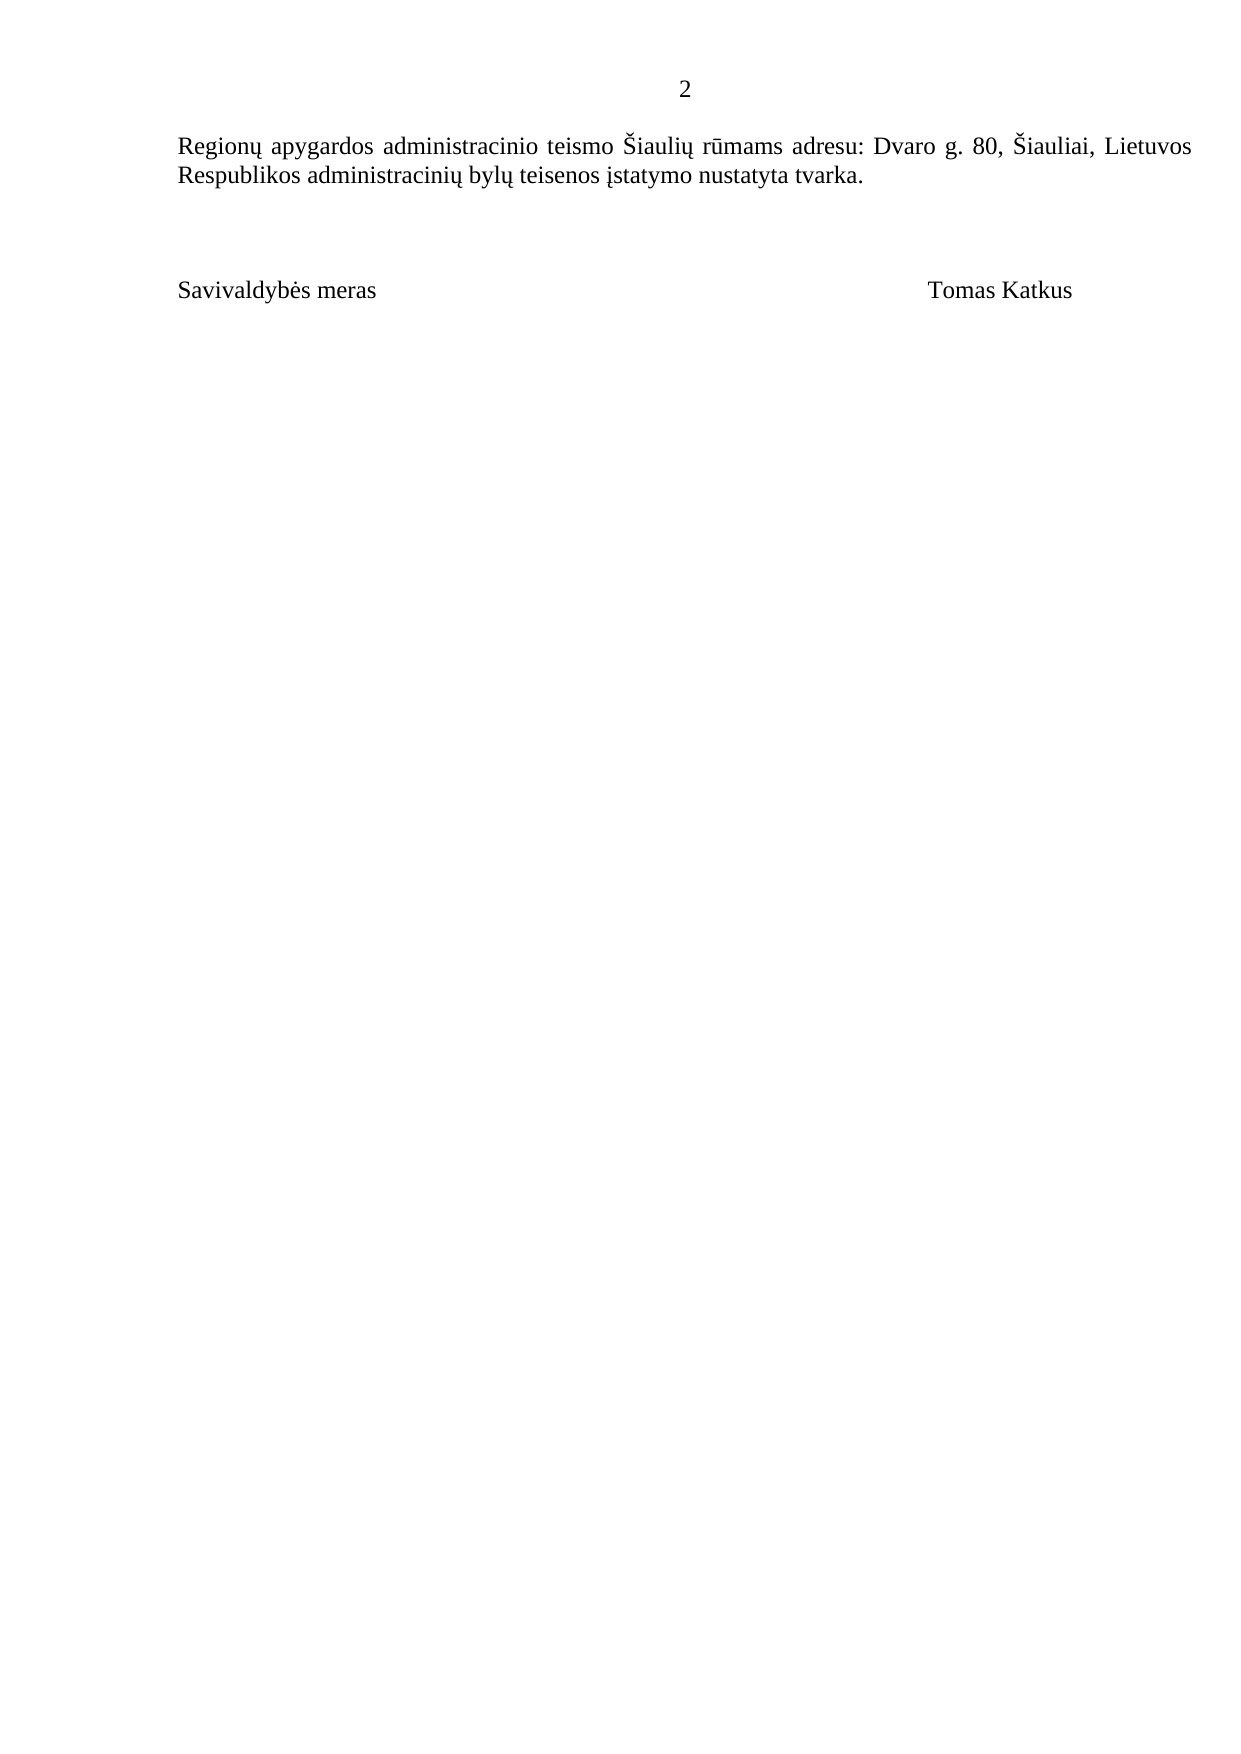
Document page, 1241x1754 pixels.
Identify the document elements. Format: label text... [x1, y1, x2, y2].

text Savivaldybės meras Tomas Katkus [177, 275, 1193, 304]
text Regionų apygardos administracinio teismo Šiaulių rūmams adresu: Dvaro g. 80, Šiauliai, Lietuvos Respublikos administracinių bylų teisenos įstatymo nustatyta tvarka. [177, 131, 1193, 189]
